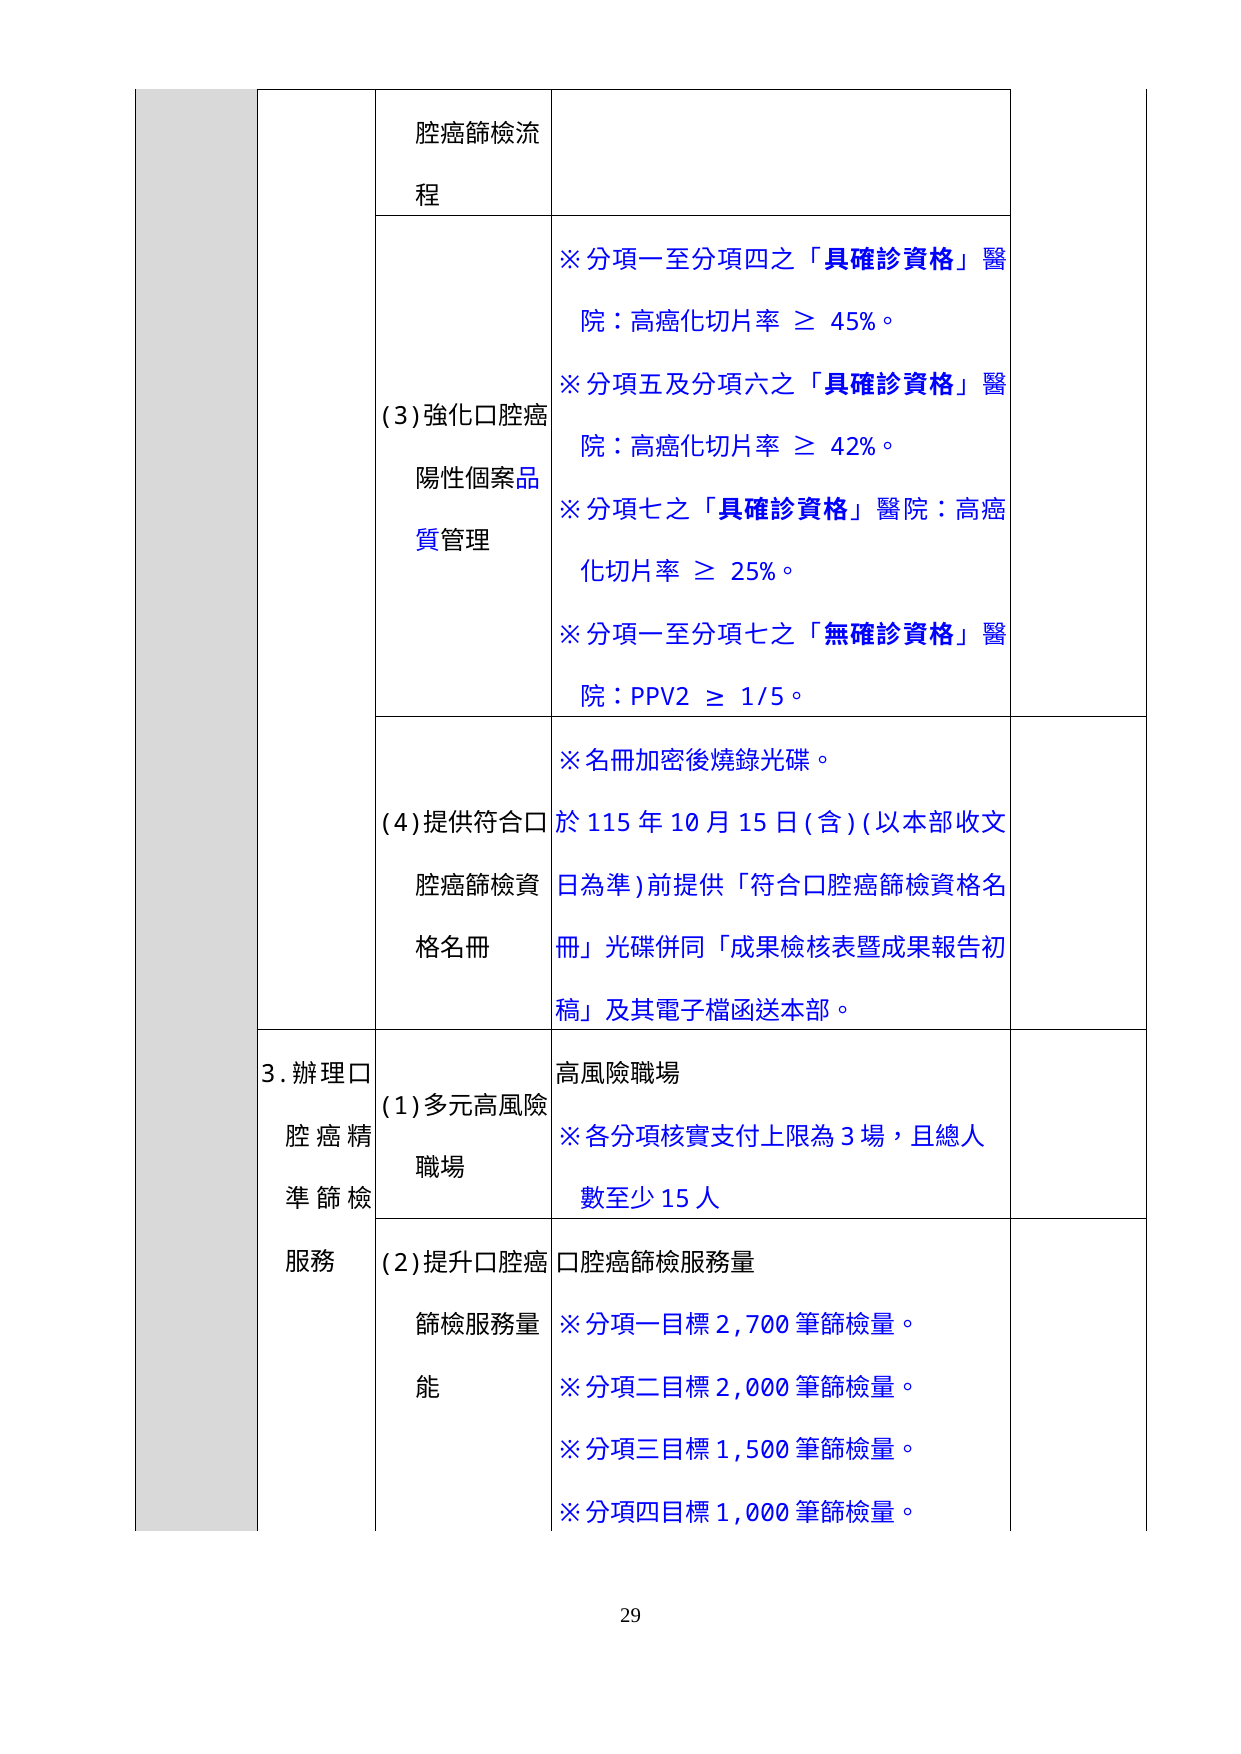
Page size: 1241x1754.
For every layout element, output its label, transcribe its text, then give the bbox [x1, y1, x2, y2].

table_cell [1011, 215, 1146, 716]
table_cell [258, 90, 375, 1029]
table_cell [136, 89, 257, 1531]
table_cell (3)強化口腔癌陽性個案品質管理 [376, 216, 551, 716]
table_cell 腔癌篩檢流程 [376, 90, 551, 215]
table_cell (4)提供符合口腔癌篩檢資格名冊 [376, 717, 551, 1029]
table_cell [1011, 1219, 1146, 1531]
table_cell [1011, 89, 1146, 215]
table_cell (2)提升口腔癌篩檢服務量能 [376, 1219, 551, 1531]
table_cell 口腔癌篩檢服務量 ※分項一目標2,700筆篩檢量。 ※分項二目標2,000筆篩檢量。 ※分項三目標1,500筆篩檢量。 ※分項四目標1,000筆篩檢量。 [552, 1219, 1010, 1531]
table_cell 高風險職場 ※各分項核實支付上限為3場，且總人數至少15人 [552, 1030, 1010, 1218]
table_cell ※名冊加密後燒錄光碟。 於115年10月15日(含)(以本部收文日為準)前提供「符合口腔癌篩檢資格名冊」光碟併同「成果檢核表暨成果報告初稿」及其電子檔函送本部。 [552, 717, 1010, 1029]
table_cell (1)多元高風險職場 [376, 1030, 551, 1218]
table_cell [1011, 1030, 1146, 1218]
table_cell [1011, 717, 1146, 1029]
table_cell [552, 90, 1010, 215]
table_cell ※分項一至分項四之「具確診資格」醫院：高癌化切片率 ≥ 45%。 ※分項五及分項六之「具確診資格」醫院：高癌化切片率 ≥ 42%。 ※分項七之「具確診資格」醫院：高癌化切片率 ≥ 25%。 ※分項一至分項七之「無確診資格」醫院：PPV2 ≥ 1/5。 [552, 216, 1010, 716]
table_cell 3.辦理口腔癌精準篩檢服務 [258, 1030, 375, 1531]
